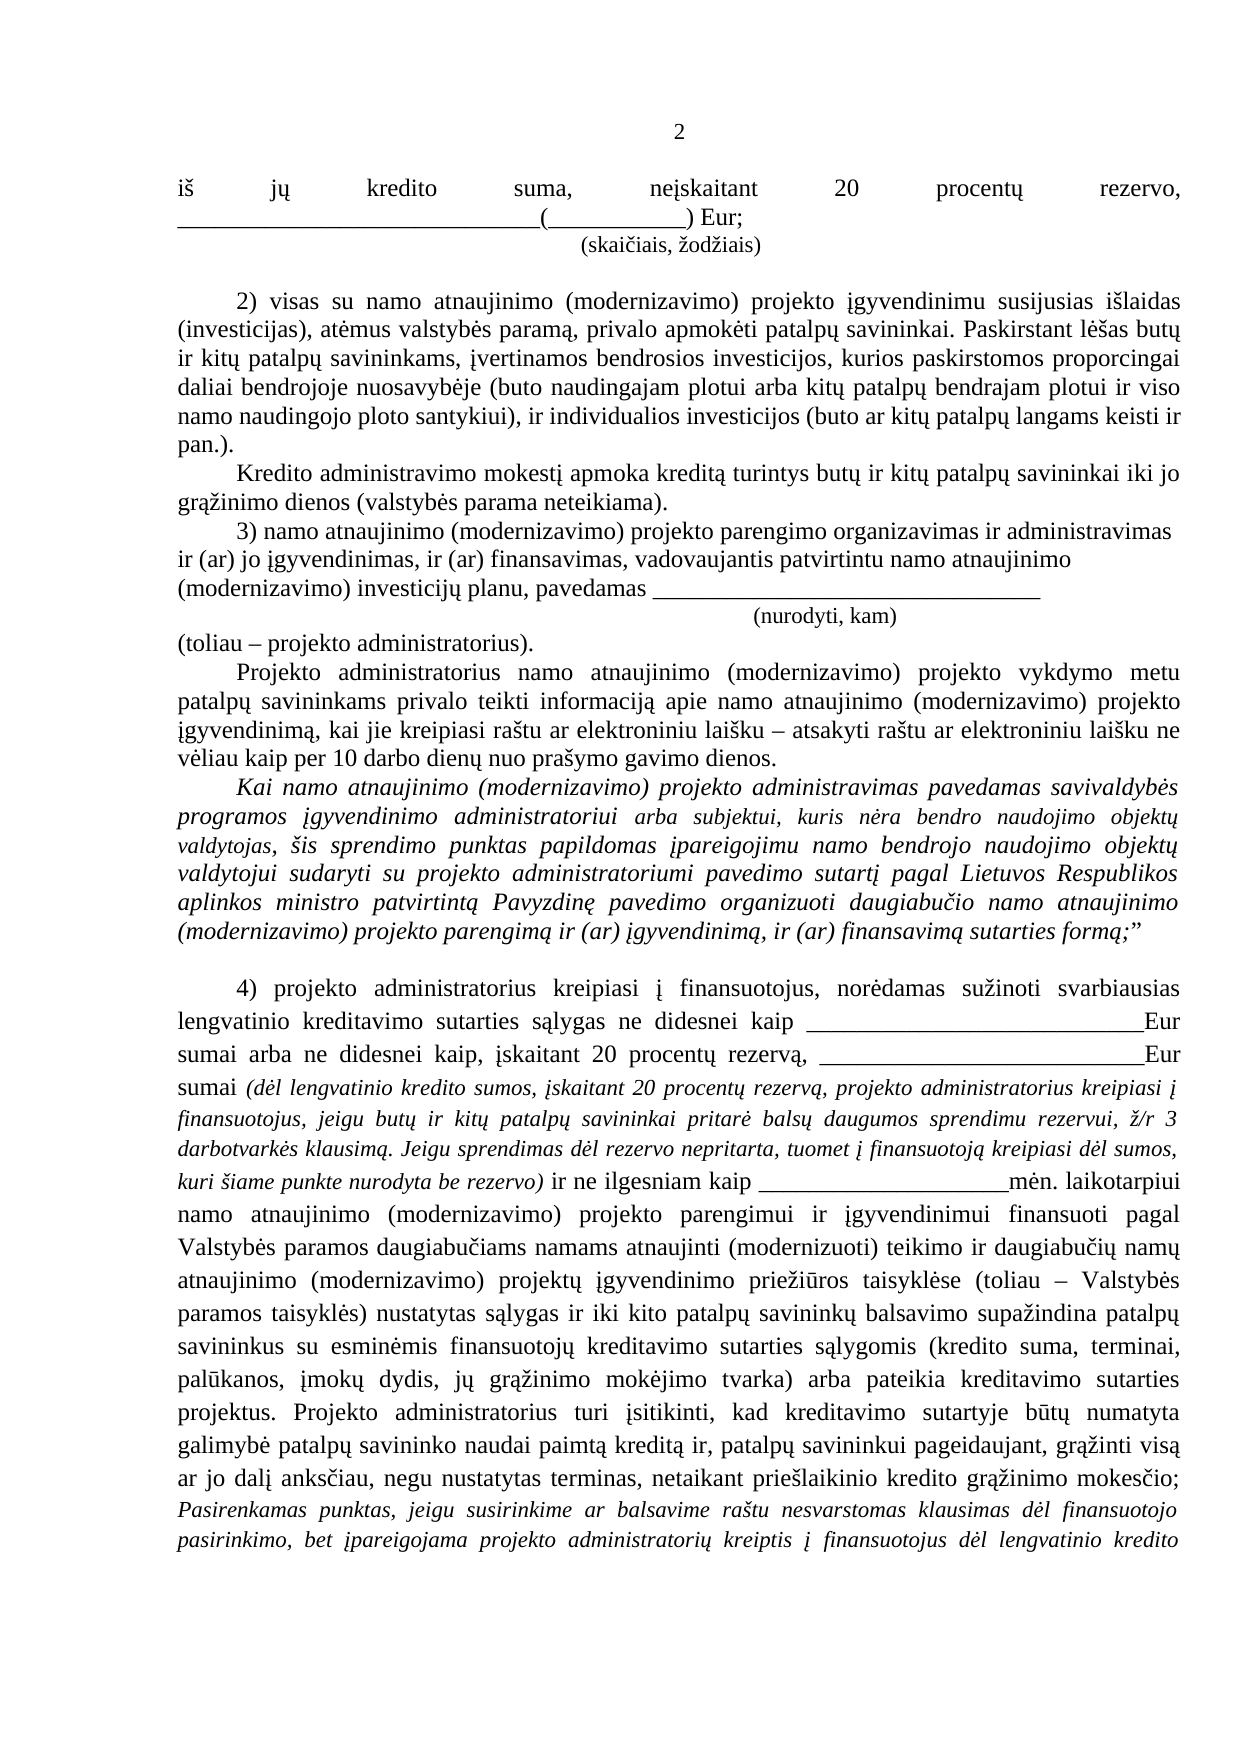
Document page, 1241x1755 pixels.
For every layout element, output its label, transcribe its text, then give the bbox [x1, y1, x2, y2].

text 3) namo atnaujinimo (modernizavimo) projekto parengimo organizavimas ir administravimas [177, 516, 1181, 544]
text ir (ar) jo įgyvendinimas, ir (ar) finansavimas, vadovaujantis patvirtintu namo atnaujinimo [177, 544, 1181, 573]
text Projekto administratorius namo atnaujinimo (modernizavimo) projekto vykdymo metu patalpų savininkams privalo teikti informaciją apie namo atnaujinimo (modernizavimo) projekto įgyvendinimą, kai jie kreipiasi raštu ar elektroniniu laišku – atsakyti raštu ar elektroniniu laišku ne vėliau kaip per 10 darbo dienų nuo prašymo gavimo dienos. [177, 657, 1181, 772]
text 4) projekto administratorius kreipiasi į finansuotojus, norėdamas sužinoti svarbiausias lengvatinio kreditavimo sutarties sąlygas ne didesnei kaip ___________________________Eur sumai arba ne didesnei kaip, įskaitant 20 procentų rezervą, __________________________Eur sumai (dėl lengvatinio kredito sumos, įskaitant 20 procentų rezervą, projekto administratorius kreipiasi į finansuotojus, jeigu butų ir kitų patalpų savininkai pritarė balsų daugumos sprendimu rezervui, ž/r 3 darbotvarkės klausimą. Jeigu sprendimas dėl rezervo nepritarta, tuomet į finansuotoją kreipiasi dėl sumos, kuri šiame punkte nurodyta be rezervo) ir ne ilgesniam kaip ____________________mėn. laikotarpiui namo atnaujinimo (modernizavimo) projekto parengimui ir įgyvendinimui finansuoti pagal Valstybės paramos daugiabučiams namams atnaujinti (modernizuoti) teikimo ir daugiabučių namų atnaujinimo (modernizavimo) projektų įgyvendinimo priežiūros taisyklėse (toliau – Valstybės paramos taisyklės) nustatytas sąlygas ir iki kito patalpų savininkų balsavimo supažindina patalpų savininkus su esminėmis finansuotojų kreditavimo sutarties sąlygomis (kredito suma, terminai, palūkanos, įmokų dydis, jų grąžinimo mokėjimo tvarka) arba pateikia kreditavimo sutarties projektus. Projekto administratorius turi įsitikinti, kad kreditavimo sutartyje būtų numatyta galimybė patalpų savininko naudai paimtą kreditą ir, patalpų savininkui pageidaujant, grąžinti visą ar jo dalį anksčiau, negu nustatytas terminas, netaikant priešlaikinio kredito grąžinimo mokesčio; Pasirenkamas punktas, jeigu susirinkime ar balsavime raštu nesvarstomas klausimas dėl finansuotojo pasirinkimo, bet įpareigojama projekto administratorių kreiptis į finansuotojus dėl lengvatinio kredito [177, 973, 1181, 1552]
text (toliau – projekto administratorius). [177, 628, 1181, 657]
text iš jų kredito suma, neįskaitant 20 procentų rezervo, _____________________________(___________) Eur; [177, 173, 1181, 231]
text (skaičiais, žodžiais) [118, 231, 1181, 257]
text (nurodyti, kam) [177, 602, 1181, 628]
text Kredito administravimo mokestį apmoka kreditą turintys butų ir kitų patalpų savininkai iki jo grąžinimo dienos (valstybės parama neteikiama). [177, 458, 1181, 516]
text 2) visas su namo atnaujinimo (modernizavimo) projekto įgyvendinimu susijusias išlaidas (investicijas), atėmus valstybės paramą, privalo apmokėti patalpų savininkai. Paskirstant lėšas butų ir kitų patalpų savininkams, įvertinamos bendrosios investicijos, kurios paskirstomos proporcingai daliai bendrojoje nuosavybėje (buto naudingajam plotui arba kitų patalpų bendrajam plotui ir viso namo naudingojo ploto santykiui), ir individualios investicijos (buto ar kitų patalpų langams keisti ir pan.). [177, 286, 1181, 458]
text (modernizavimo) investicijų planu, pavedamas _______________________________ [177, 573, 1181, 602]
text Kai namo atnaujinimo (modernizavimo) projekto administravimas pavedamas savivaldybės programos įgyvendinimo administratoriui arba subjektui, kuris nėra bendro naudojimo objektų valdytojas, šis sprendimo punktas papildomas įpareigojimu namo bendrojo naudojimo objektų valdytojui sudaryti su projekto administratoriumi pavedimo sutartį pagal Lietuvos Respublikos aplinkos ministro patvirtintą Pavyzdinę pavedimo organizuoti daugiabučio namo atnaujinimo (modernizavimo) projekto parengimą ir (ar) įgyvendinimą, ir (ar) finansavimą sutarties formą;” [177, 772, 1181, 945]
